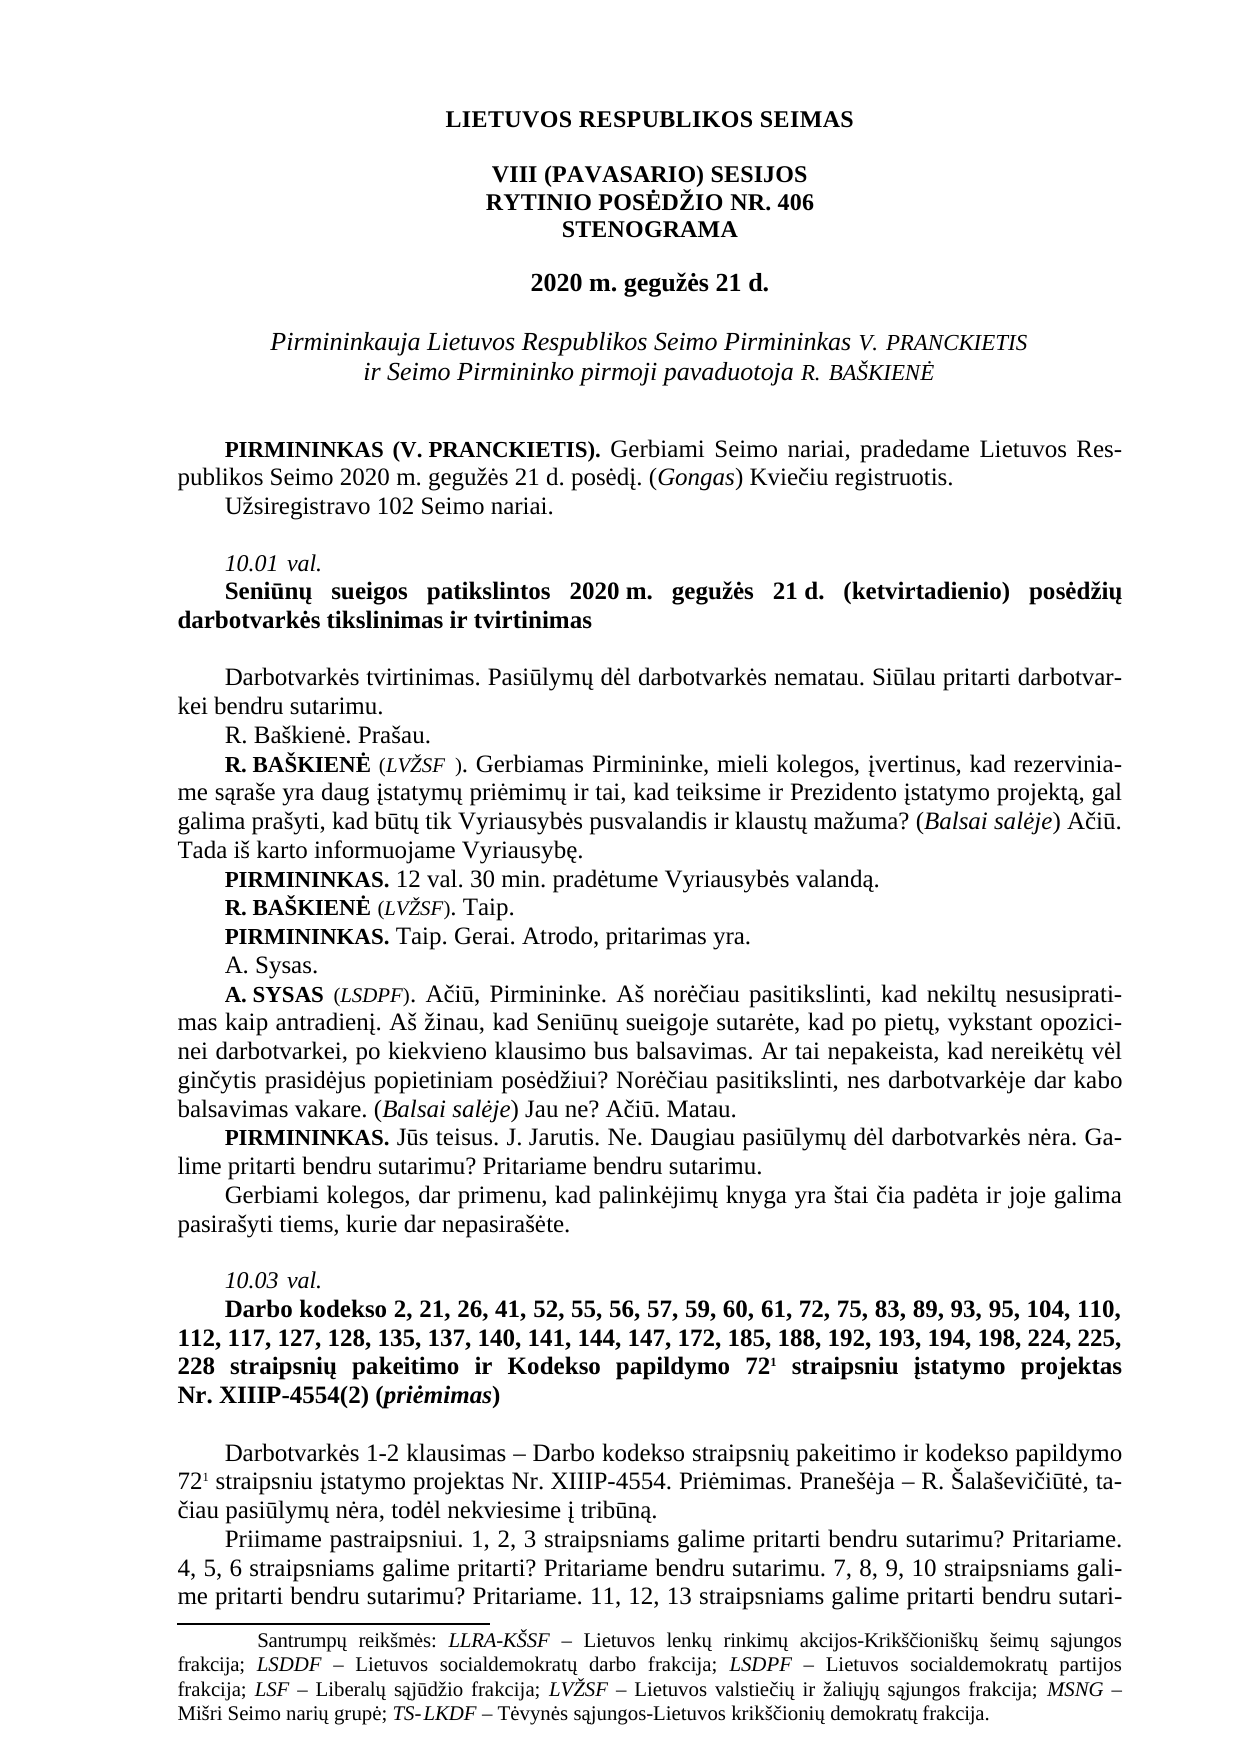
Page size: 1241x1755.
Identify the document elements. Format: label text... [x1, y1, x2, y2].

text 10.03 val. [224, 1266, 1122, 1294]
text Pri­ima­me pa­straips­niui. 1, 2, 3 straips­niams ga­li­me pri­tar­ti ben­dru su­ta­ri­mu? Pri­ta­ria­me. 4, 5, 6 straips­niams ga­li­me pri­tar­ti? Pri­ta­ria­me ben­dru su­ta­ri­mu. 7, 8, 9, 10 straips­niams ga­li­me pri­tar­ti ben­dru su­ta­ri­mu? Pri­ta­ria­me. 11, 12, 13 straips­niams ga­li­me pri­tar­ti ben­dru su­ta­ri­ [177, 1524, 1122, 1610]
text Ger­bia­mi ko­le­gos, dar pri­me­nu, kad pa­lin­kė­ji­mų kny­ga yra štai čia pa­dė­ta ir jo­je ga­li­ma pa­si­ra­šy­ti tiems, ku­rie dar ne­pa­si­ra­šė­te. [177, 1180, 1122, 1237]
text PIRMININKAS. Jūs tei­sus. J. Ja­ru­tis. Ne. Dau­giau pa­siū­ly­mų dėl dar­bo­tvarkės nė­ra. Ga­li­me pri­tar­ti ben­dru su­ta­ri­mu? Pri­ta­ria­me ben­dru su­ta­ri­mu. [177, 1122, 1122, 1180]
text Už­si­re­gist­ra­vo 102 Sei­mo na­riai. [177, 491, 1122, 520]
title STENOGRAMA [177, 215, 1122, 243]
title VIII (PAVASARIO) SESIJOS [177, 160, 1122, 187]
text A. Sy­sas. [177, 950, 1122, 979]
text PIRMININKAS (V. PRANCKIETIS). Ger­bia­mi Sei­mo na­riai, pra­de­da­me Lie­tu­vos Res­pub­li­kos Sei­mo 2020 m. ge­gu­žės 21 d. po­sė­dį. (Gon­gas) Kvie­čiu re­gist­ruo­tis. [177, 434, 1122, 491]
text Dar­bo­tvarkės tvir­ti­ni­mas. Pa­siū­ly­mų dėl dar­bo­tvarkės ne­ma­tau. Siū­lau pri­tar­ti dar­bo­tvar­kei ben­dru su­ta­ri­mu. [177, 662, 1122, 720]
text 2020 m. gegužės 21 d. [177, 267, 1122, 297]
text Dar­bo ko­dek­so 2, 21, 26, 41, 52, 55, 56, 57, 59, 60, 61, 72, 75, 83, 89, 93, 95, 104, 110, 112, 117, 127, 128, 135, 137, 140, 141, 144, 147, 172, 185, 188, 192, 193, 194, 198, 224, 225, 228 straips­nių pa­kei­ti­mo ir Ko­dek­so pa­pil­dy­mo 721 straips­niu įsta­ty­mo pro­jek­tas Nr. XIIIP-4554(2) (pri­ėmi­mas) [177, 1294, 1122, 1409]
title RYTINIO posėdžio NR. 406 [177, 187, 1122, 215]
text Santrumpų reikšmės: LLRA-KŠSF – Lietuvos lenkų rinkimų akcijos-Krikščioniškų šeimų sąjungos frakcija; LSDDF – Lietuvos socialdemokratų darbo frakcija; LSDPF – Lietuvos socialdemokratų partijos frakcija; LSF – Liberalų sąjūdžio frakcija; LVŽSF – Lietuvos valstiečių ir žaliųjų sąjungos frakcija; MSNG – Mišri Seimo narių grupė; TS‑LKDF – Tėvynės sąjungos-Lietuvos krikščionių demokratų frakcija. [177, 1624, 1122, 1724]
text 10.01 val. [224, 549, 1122, 576]
text PIRMININKAS. Taip. Ge­rai. At­ro­do, pri­ta­ri­mas yra. [177, 921, 1122, 950]
text A. SYSAS (LSDPF). Ačiū, Pir­mi­nin­ke. Aš no­rė­čiau pa­si­tiks­lin­ti, kad ne­kil­tų nesu­si­pra­ti­mas kaip ant­ra­die­nį. Aš ži­nau, kad Se­niū­nų su­ei­go­je su­ta­rė­te, kad po pie­tų, vyks­tant opo­zi­ci­nei dar­bo­tvarkei, po kiek­vie­no klau­si­mo bus bal­sa­vi­mas. Ar tai ne­pa­keis­ta, kad ne­rei­kė­tų vėl gin­čy­tis pra­si­dė­jus po­pie­ti­niam po­sė­džiui? No­rė­čiau pa­si­tiks­lin­ti, nes dar­bo­tvarkėje dar ka­bo bal­sa­vi­mas va­ka­re. (Bal­sai sa­lė­je) Jau ne? Ačiū. Ma­tau. [177, 979, 1122, 1122]
text Se­niū­nų su­ei­gos pa­tiks­lin­tos 2020 m. ge­gu­žės 21 d. (ket­vir­ta­die­nio) po­sė­džių darbotvarkės tiks­li­ni­mas ir tvir­ti­ni­mas [177, 576, 1122, 634]
text Dar­bo­tvarkės 1-2 klau­si­mas – Dar­bo ko­dek­so straips­nių pa­kei­ti­mo ir ko­dek­so pa­pil­dy­mo 721 straips­niu įsta­ty­mo pro­jek­tas Nr. XIIIP-4554. Pri­ėmi­mas. Pra­ne­šė­ja – R. Ša­la­še­vi­čiū­tė, ta­čiau pa­siū­ly­mų nė­ra, to­dėl ne­kvie­si­me į tri­bū­ną. [177, 1438, 1122, 1524]
text PIRMININKAS. 12 val. 30 min. pra­dė­tu­me Vy­riau­sy­bės va­lan­dą. [177, 864, 1122, 892]
text R. BAŠKIENĖ (LVŽSF). Ger­bia­mas Pir­mi­nin­ke, mie­li ko­le­gos, įver­ti­nus, kad re­zer­vi­nia­me są­ra­še yra daug įsta­ty­mų pri­ėmi­mų ir tai, kad teik­si­me ir Pre­zi­den­to įsta­ty­mo pro­jek­tą, gal ga­li­ma pra­šy­ti, kad bū­tų tik Vy­riau­sy­bės pus­va­lan­dis ir klaus­tų ma­žu­ma? (Bal­sai sa­lė­je) Ačiū. Ta­da iš kar­to in­for­muo­ja­me Vy­riau­sy­bę. [177, 749, 1122, 864]
text R. BAŠKIENĖ (LVŽSF). Taip. [177, 892, 1122, 921]
text Pirmininkauja Lietuvos Respublikos Seimo Pirmininkas V. PRANCKIETIS ir Seimo Pirmininko pirmoji pavaduotoja R. BAŠKIENĖ [177, 326, 1122, 386]
title LIETUVOS RESPUBLIKOS SEIMAS [177, 105, 1122, 132]
text R. Baš­kie­nė. Pra­šau. [177, 720, 1122, 749]
